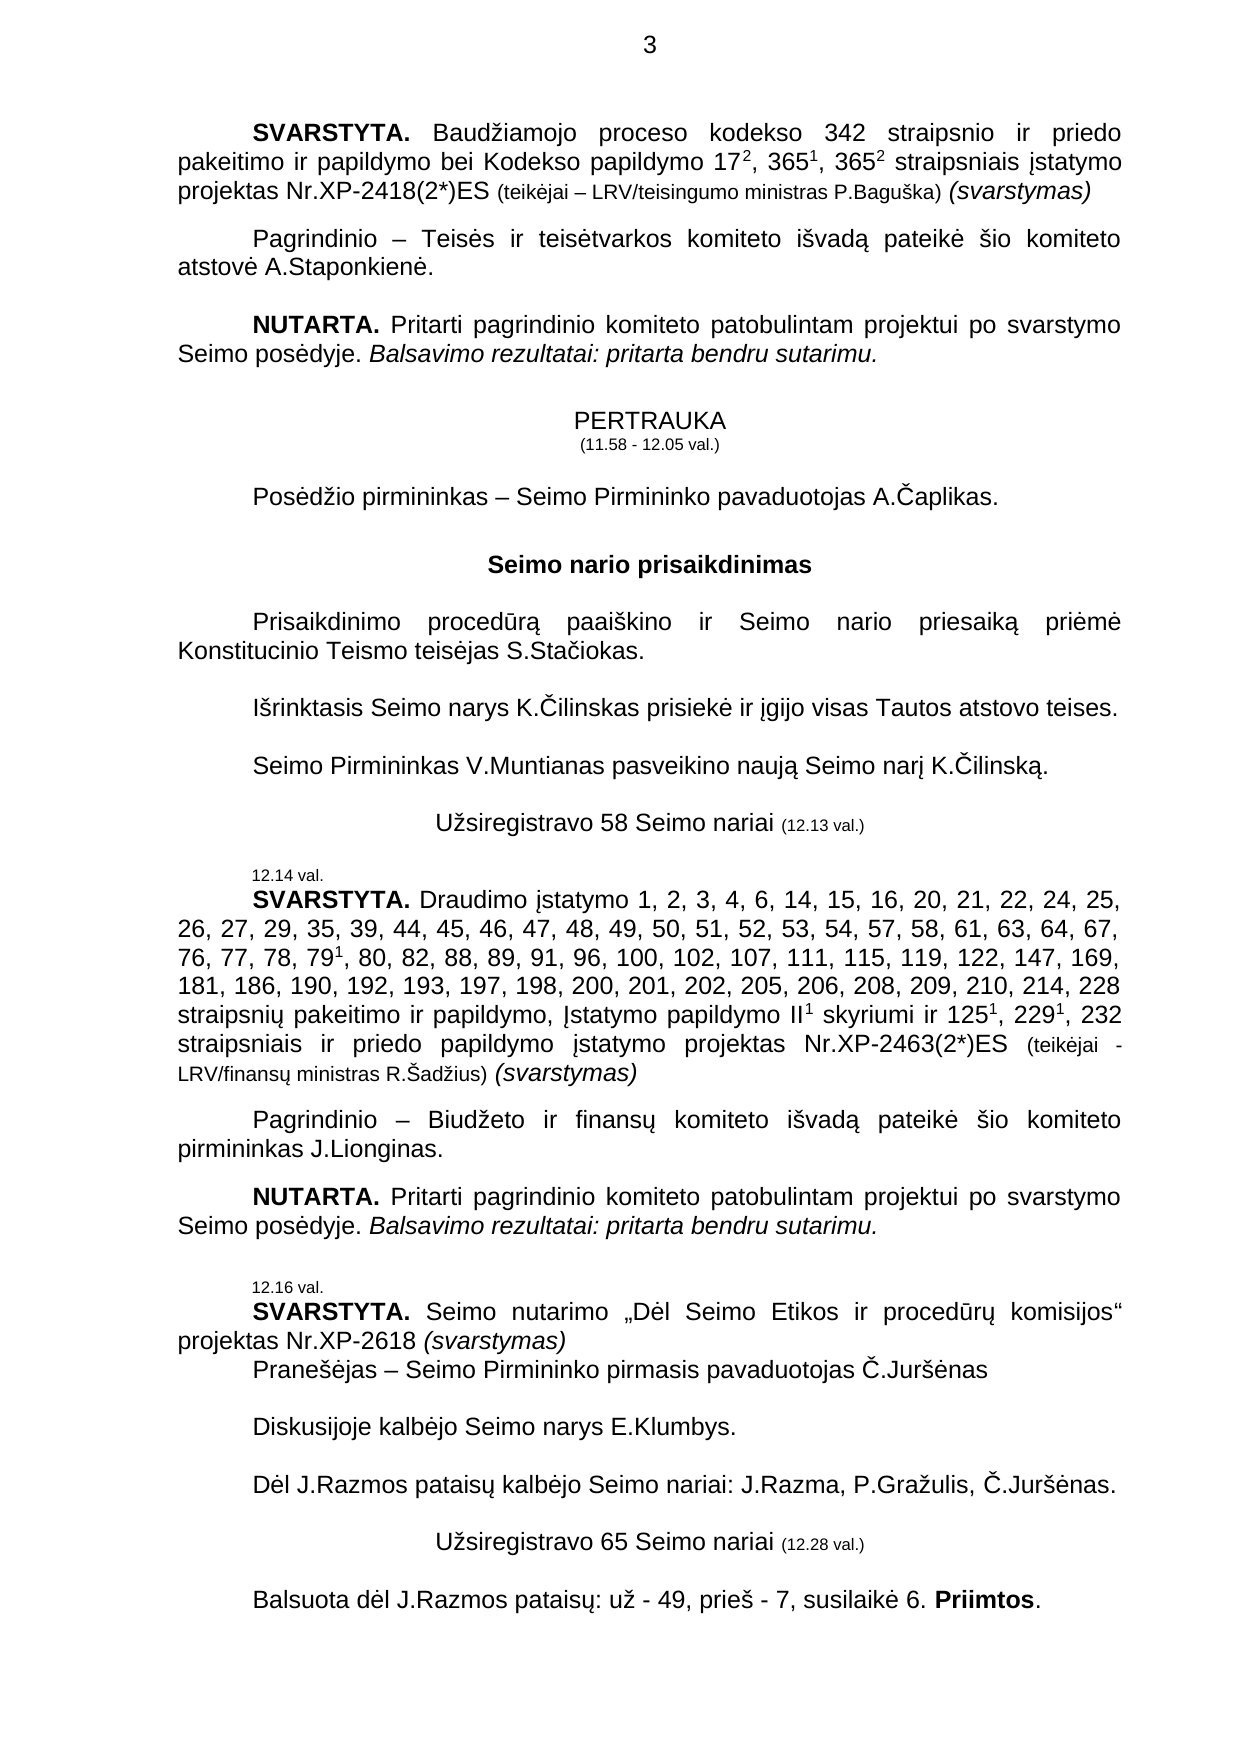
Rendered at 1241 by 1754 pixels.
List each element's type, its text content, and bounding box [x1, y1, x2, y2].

text PERTRAUKA [177, 406, 1122, 434]
text SVARSTYTA. Baudžiamojo proceso kodekso 342 straipsnio ir priedo pakeitimo ir papildymo bei Kodekso papildymo 172, 3651, 3652 straipsniais įstatymo projektas Nr.XP-2418(2*)ES (teikėjai – LRV/teisingumo ministras P.Baguška) (svarstymas) [177, 118, 1122, 204]
text Prisaikdinimo procedūrą paaiškino ir Seimo nario priesaiką priėmė Konstitucinio Teismo teisėjas S.Stačiokas. [177, 607, 1122, 664]
text NUTARTA. Pritarti pagrindinio komiteto patobulintam projektui po svarstymo Seimo posėdyje. Balsavimo rezultatai: pritarta bendru sutarimu. [177, 1182, 1122, 1239]
text Dėl J.Razmos pataisų kalbėjo Seimo nariai: J.Razma, P.Gražulis, Č.Juršėnas. [177, 1470, 1122, 1498]
text Išrinktasis Seimo narys K.Čilinskas prisiekė ir įgijo visas Tautos atstovo teises. [177, 693, 1122, 722]
text Seimo Pirmininkas V.Muntianas pasveikino naują Seimo narį K.Čilinską. [177, 751, 1122, 779]
text Pagrindinio – Biudžeto ir finansų komiteto išvadą pateikė šio komiteto pirmininkas J.Lionginas. [177, 1105, 1122, 1163]
text Diskusijoje kalbėjo Seimo narys E.Klumbys. [177, 1412, 1122, 1441]
text (11.58 - 12.05 val.) [177, 434, 1122, 454]
text Pranešėjas – Seimo Pirmininko pirmasis pavaduotojas Č.Juršėnas [177, 1355, 1122, 1383]
text Balsuota dėl J.Razmos pataisų: už - 49, prieš - 7, susilaikė 6. Priimtos. [177, 1585, 1122, 1613]
text 12.14 val. [177, 866, 1122, 885]
subtitle Seimo nario prisaikdinimas [177, 549, 1122, 578]
text 12.16 val. [177, 1278, 1122, 1297]
text SVARSTYTA. Draudimo įstatymo 1, 2, 3, 4, 6, 14, 15, 16, 20, 21, 22, 24, 25, 26, 27, 29, 35, 39, 44, 45, 46, 47, 48, 49, 50, 51, 52, 53, 54, 57, 58, 61, 63, 64, 67, 76, 77, 78, 791, 80, 82, 88, 89, 91, 96, 100, 102, 107, 111, 115, 119, 122, 147, 169, 181, 186, 190, 192, 193, 197, 198, 200, 201, 202, 205, 206, 208, 209, 210, 214, 228 straipsnių pakeitimo ir papildymo, Įstatymo papildymo II1 skyriumi ir 1251, 2291, 232 straipsniais ir priedo papildymo įstatymo projektas Nr.XP-2463(2*)ES (teikėjai - LRV/finansų ministras R.Šadžius) (svarstymas) [177, 885, 1122, 1086]
text Posėdžio pirmininkas – Seimo Pirmininko pavaduotojas A.Čaplikas. [177, 482, 1122, 511]
text SVARSTYTA. Seimo nutarimo „Dėl Seimo Etikos ir procedūrų komisijos“ projektas Nr.XP-2618 (svarstymas) [177, 1297, 1122, 1355]
text Pagrindinio – Teisės ir teisėtvarkos komiteto išvadą pateikė šio komiteto atstovė A.Staponkienė. [177, 223, 1122, 281]
text Užsiregistravo 58 Seimo nariai (12.13 val.) [177, 808, 1122, 837]
text Užsiregistravo 65 Seimo nariai (12.28 val.) [177, 1527, 1122, 1556]
text NUTARTA. Pritarti pagrindinio komiteto patobulintam projektui po svarstymo Seimo posėdyje. Balsavimo rezultatai: pritarta bendru sutarimu. [177, 310, 1122, 367]
